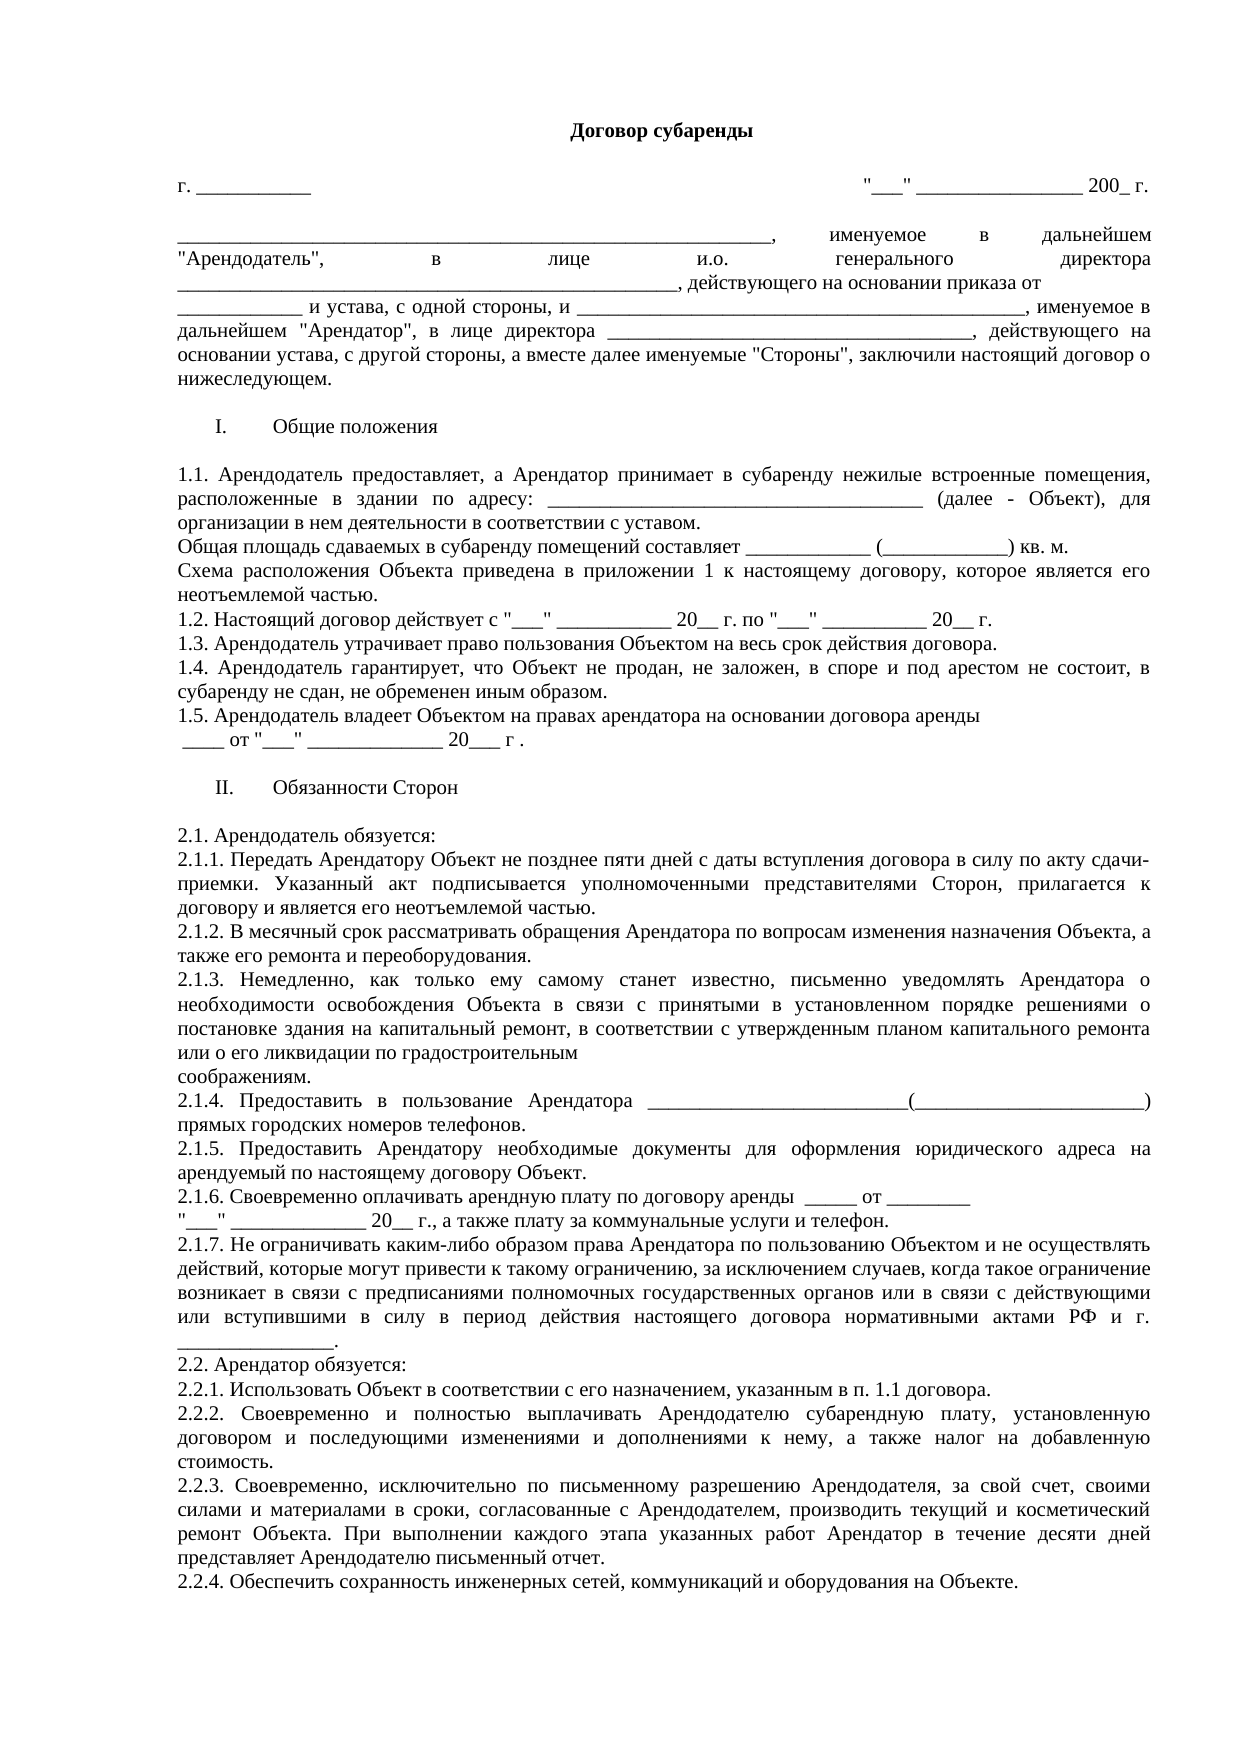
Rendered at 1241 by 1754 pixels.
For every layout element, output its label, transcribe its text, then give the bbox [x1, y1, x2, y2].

text 2.1.2. В месячный срок рассматривать обращения Арендатора по вопросам изменения назначения Объекта, а также его ремонта и переоборудования. [177, 919, 1152, 967]
text Схема расположения Объекта приведена в приложении 1 к настоящему договору, которое является его неотъемлемой частью. [177, 558, 1152, 606]
text 2.2.4. Обеспечить сохранность инженерных сетей, коммуникаций и оборудования на Объекте. [177, 1569, 1152, 1593]
text соображениям. [177, 1064, 1152, 1088]
text 2.1.5. Предоставить Арендатору необходимые документы для оформления юридического адреса на арендуемый по настоящему договору Объект. [177, 1136, 1152, 1184]
text 2.1.3. Немедленно, как только ему самому станет известно, письменно уведомлять Арендатора о необходимости освобождения Объекта в связи с принятыми в установленном порядке решениями о постановке здания на капитальный ремонт, в соответствии с утвержденным планом капитального ремонта или о его ликвидации по градостроительным [177, 967, 1152, 1064]
text 2.1. Арендодатель обязуется: [177, 823, 1152, 847]
text "___" _____________ 20__ г., а также плату за коммунальные услуги и телефон. [177, 1208, 1152, 1232]
text 2.2. Арендатор обязуется: [177, 1352, 1152, 1376]
text 1.4. Арендодатель гарантирует, что Объект не продан, не заложен, в споре и под арестом не состоит, в субаренду не сдан, не обременен иным образом. [177, 654, 1152, 703]
text 2.1.6. Своевременно оплачивать арендную плату по договору аренды _____ от ________ [177, 1184, 1152, 1208]
text 2.1.1. Передать Арендатору Объект не позднее пяти дней с даты вступления договора в силу по акту сдачи-приемки. Указанный акт подписывается уполномоченными представителями Сторон, прилагается к договору и является его неотъемлемой частью. [177, 847, 1152, 919]
text 2.2.1. Использовать Объект в соответствии с его назначением, указанным в п. 1.1 договора. [177, 1376, 1152, 1401]
list Обязанности Сторон [215, 775, 1152, 799]
text ____ от "___" _____________ 20___ г . [177, 727, 1152, 751]
text 1.1. Арендодатель предоставляет, а Арендатор принимает в субаренду нежилые встроенные помещения, расположенные в здании по адресу: ____________________________________ (далее - Объект), для организации в нем деятельности в соответствии с уставом. [177, 462, 1152, 534]
text 2.2.2. Своевременно и полностью выплачивать Арендодателю субарендную плату, установленную договором и последующими изменениями и дополнениями к нему, а также налог на добавленную стоимость. [177, 1401, 1152, 1473]
text Общая площадь сдаваемых в субаренду помещений составляет ____________ (____________) кв. м. [177, 534, 1152, 558]
text 2.1.7. Не ограничивать каким-либо образом права Арендатора по пользованию Объектом и не осуществлять действий, которые могут привести к такому ограничению, за исключением случаев, когда такое ограничение возникает в связи с предписаниями полномочных государственных органов или в связи с действующими или вступившими в силу в период действия настоящего договора нормативными актами РФ и г. _______________. [177, 1232, 1152, 1352]
text Договор субаренды [177, 118, 1152, 142]
text 2.2.3. Своевременно, исключительно по письменному разрешению Арендодателя, за свой счет, своими силами и материалами в сроки, согласованные с Арендодателем, производить текущий и косметический ремонт Объекта. При выполнении каждого этапа указанных работ Арендатор в течение десяти дней представляет Арендодателю письменный отчет. [177, 1473, 1152, 1569]
text 1.5. Арендодатель владеет Объектом на правах арендатора на основании договора аренды [177, 703, 1152, 727]
text _________________________________________________________, именуемое в дальнейшем "Арендодатель", в лице и.о. генерального директора ________________________________________________, действующего на основании приказа от [177, 221, 1152, 294]
text 1.3. Арендодатель утрачивает право пользования Объектом на весь срок действия договора. [177, 631, 1152, 654]
text 1.2. Настоящий договор действует с "___" ___________ 20__ г. по "___" __________ 20__ г. [177, 606, 1152, 631]
text г. ___________ "___" ________________ 200_ г. [177, 173, 1152, 197]
text 2.1.4. Предоставить в пользование Арендатора _________________________(______________________) прямых городских номеров телефонов. [177, 1088, 1152, 1136]
text ____________ и устава, с одной стороны, и ___________________________________________, именуемое в дальнейшем "Арендатор", в лице директора ___________________________________, действующего на основании устава, с другой стороны, а вместе далее именуемые "Стороны", заключили настоящий договор о нижеследующем. [177, 294, 1152, 390]
list Общие положения [215, 414, 1152, 438]
